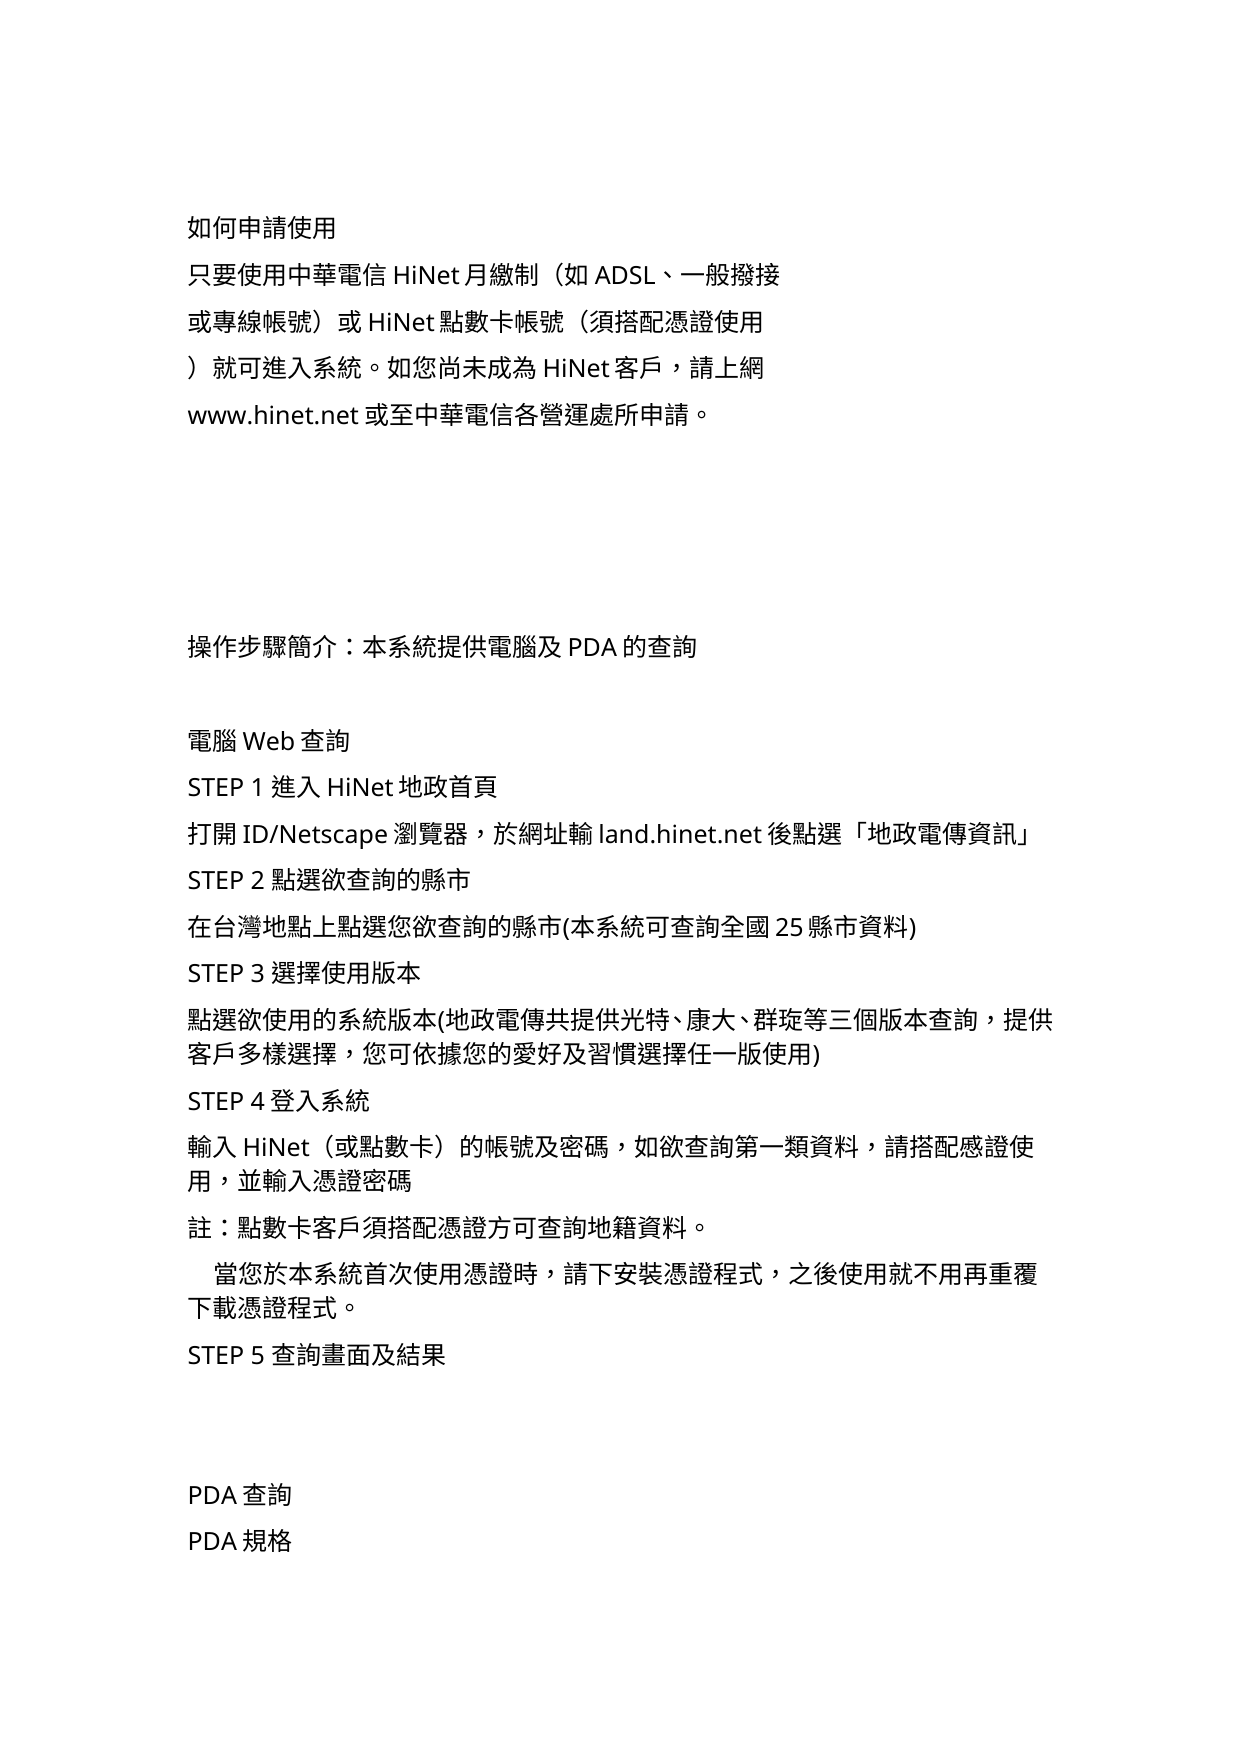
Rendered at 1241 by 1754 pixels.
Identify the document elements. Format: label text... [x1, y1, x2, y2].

text STEP 2 點選欲查詢的縣市 [187, 863, 1053, 897]
text 電腦Web查詢 [187, 723, 1053, 757]
text 註：點數卡客戶須搭配憑證方可查詢地籍資料。 [187, 1210, 1053, 1244]
text 當您於本系統首次使用憑證時，請下安裝憑證程式，之後使用就不用再重覆下載憑證程式。 [187, 1257, 1053, 1325]
text 或專線帳號）或HiNet點數卡帳號（須搭配憑證使用 [187, 304, 1053, 338]
text STEP 3 選擇使用版本 [187, 956, 1053, 990]
text STEP 1 進入HiNet地政首頁 [187, 770, 1053, 804]
text www.hinet.net或至中華電信各營運處所申請。 [187, 397, 1053, 431]
text ）就可進入系統。如您尚未成為HiNet客戶，請上網 [187, 351, 1053, 385]
text STEP 4登入系統 [187, 1083, 1053, 1117]
text PDA規格 [187, 1524, 1053, 1558]
text 輸入HiNet（或點數卡）的帳號及密碼，如欲查詢第一類資料，請搭配慼證使用，並輸入憑證密碼 [187, 1130, 1053, 1198]
text 在台灣地點上點選您欲查詢的縣市(本系統可查詢全國25縣市資料) [187, 909, 1053, 943]
text 點選欲使用的系統版本(地政電傳共提供光特、康大、群琁等三個版本查詢，提供客戶多樣選擇，您可依據您的愛好及習慣選擇任一版使用) [187, 1003, 1053, 1071]
text PDA查詢 [187, 1477, 1053, 1511]
text STEP 5 查詢畫面及結果 [187, 1338, 1053, 1372]
text 操作步驟簡介：本系統提供電腦及PDA的查詢 [187, 630, 1053, 664]
text 如何申請使用 [187, 211, 1053, 245]
text 打開ID/Netscape瀏覽器，於網址輸land.hinet.net後點選「地政電傳資訊」 [187, 816, 1053, 850]
text 只要使用中華電信HiNet月繳制（如ADSL、一般撥接 [187, 258, 1053, 292]
